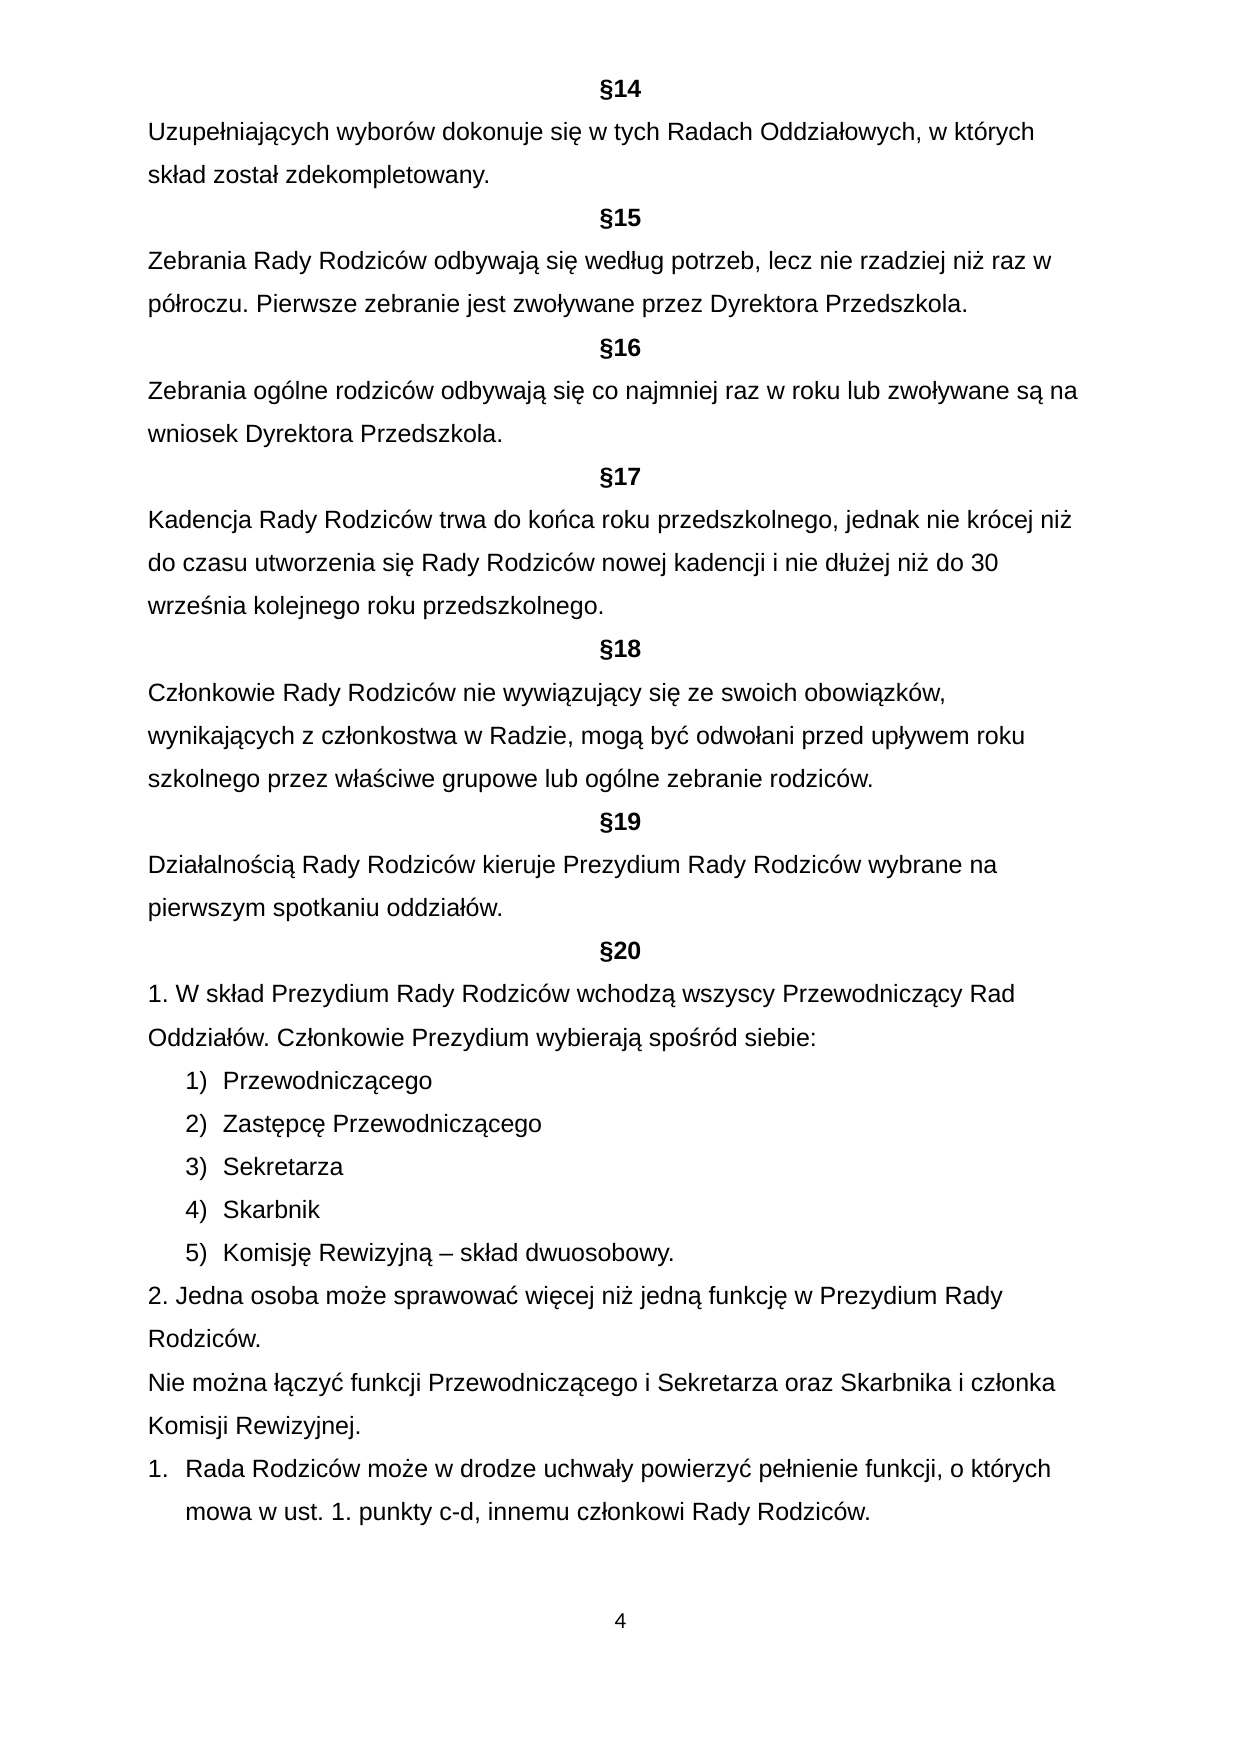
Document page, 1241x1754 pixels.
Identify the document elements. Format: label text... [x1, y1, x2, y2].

text Zebrania Rady Rodziców odbywają się według potrzeb, lecz nie rzadziej niż raz w półroczu. Pierwsze zebranie jest zwoływane przez Dyrektora Przedszkola. [148, 246, 1093, 318]
text Działalnością Rady Rodziców kieruje Prezydium Rady Rodziców wybrane na pierwszym spotkaniu oddziałów. [148, 850, 1093, 922]
text §16 [148, 332, 1093, 361]
list Zastępcę Przewodniczącego [185, 1109, 1093, 1137]
list Skarbnik [185, 1195, 1093, 1224]
text §17 [148, 462, 1093, 491]
list Sekretarza [185, 1152, 1093, 1181]
text Nie można łączyć funkcji Przewodniczącego i Sekretarza oraz Skarbnika i członka Komisji Rewizyjnej. [148, 1367, 1093, 1439]
list Komisję Rewizyjną – skład dwuosobowy. [185, 1238, 1093, 1267]
text §20 [148, 936, 1093, 965]
text Zebrania ogólne rodziców odbywają się co najmniej raz w roku lub zwoływane są na wniosek Dyrektora Przedszkola. [148, 376, 1093, 447]
text 2. Jedna osoba może sprawować więcej niż jedną funkcję w Prezydium Rady Rodziców. [148, 1281, 1093, 1353]
text Członkowie Rady Rodziców nie wywiązujący się ze swoich obowiązków, wynikających z członkostwa w Radzie, mogą być odwołani przed upływem roku szkolnego przez właściwe grupowe lub ogólne zebranie rodziców. [148, 677, 1093, 792]
list Rada Rodziców może w drodze uchwały powierzyć pełnienie funkcji, o których mowa w ust. 1. punkty c-d, innemu członkowi Rady Rodziców. [148, 1454, 1093, 1526]
text Kadencja Rady Rodziców trwa do końca roku przedszkolnego, jednak nie krócej niż do czasu utworzenia się Rady Rodziców nowej kadencji i nie dłużej niż do 30 września kolejnego roku przedszkolnego. [148, 505, 1093, 620]
text 1. W skład Prezydium Rady Rodziców wchodzą wszyscy Przewodniczący Rad Oddziałów. Członkowie Prezydium wybierają spośród siebie: [148, 979, 1093, 1051]
text §15 [148, 203, 1093, 232]
text Uzupełniających wyborów dokonuje się w tych Radach Oddziałowych, w których skład został zdekompletowany. [148, 117, 1093, 189]
text §19 [148, 807, 1093, 836]
text §18 [148, 634, 1093, 663]
list Przewodniczącego [185, 1066, 1093, 1094]
text §14 [148, 74, 1093, 102]
